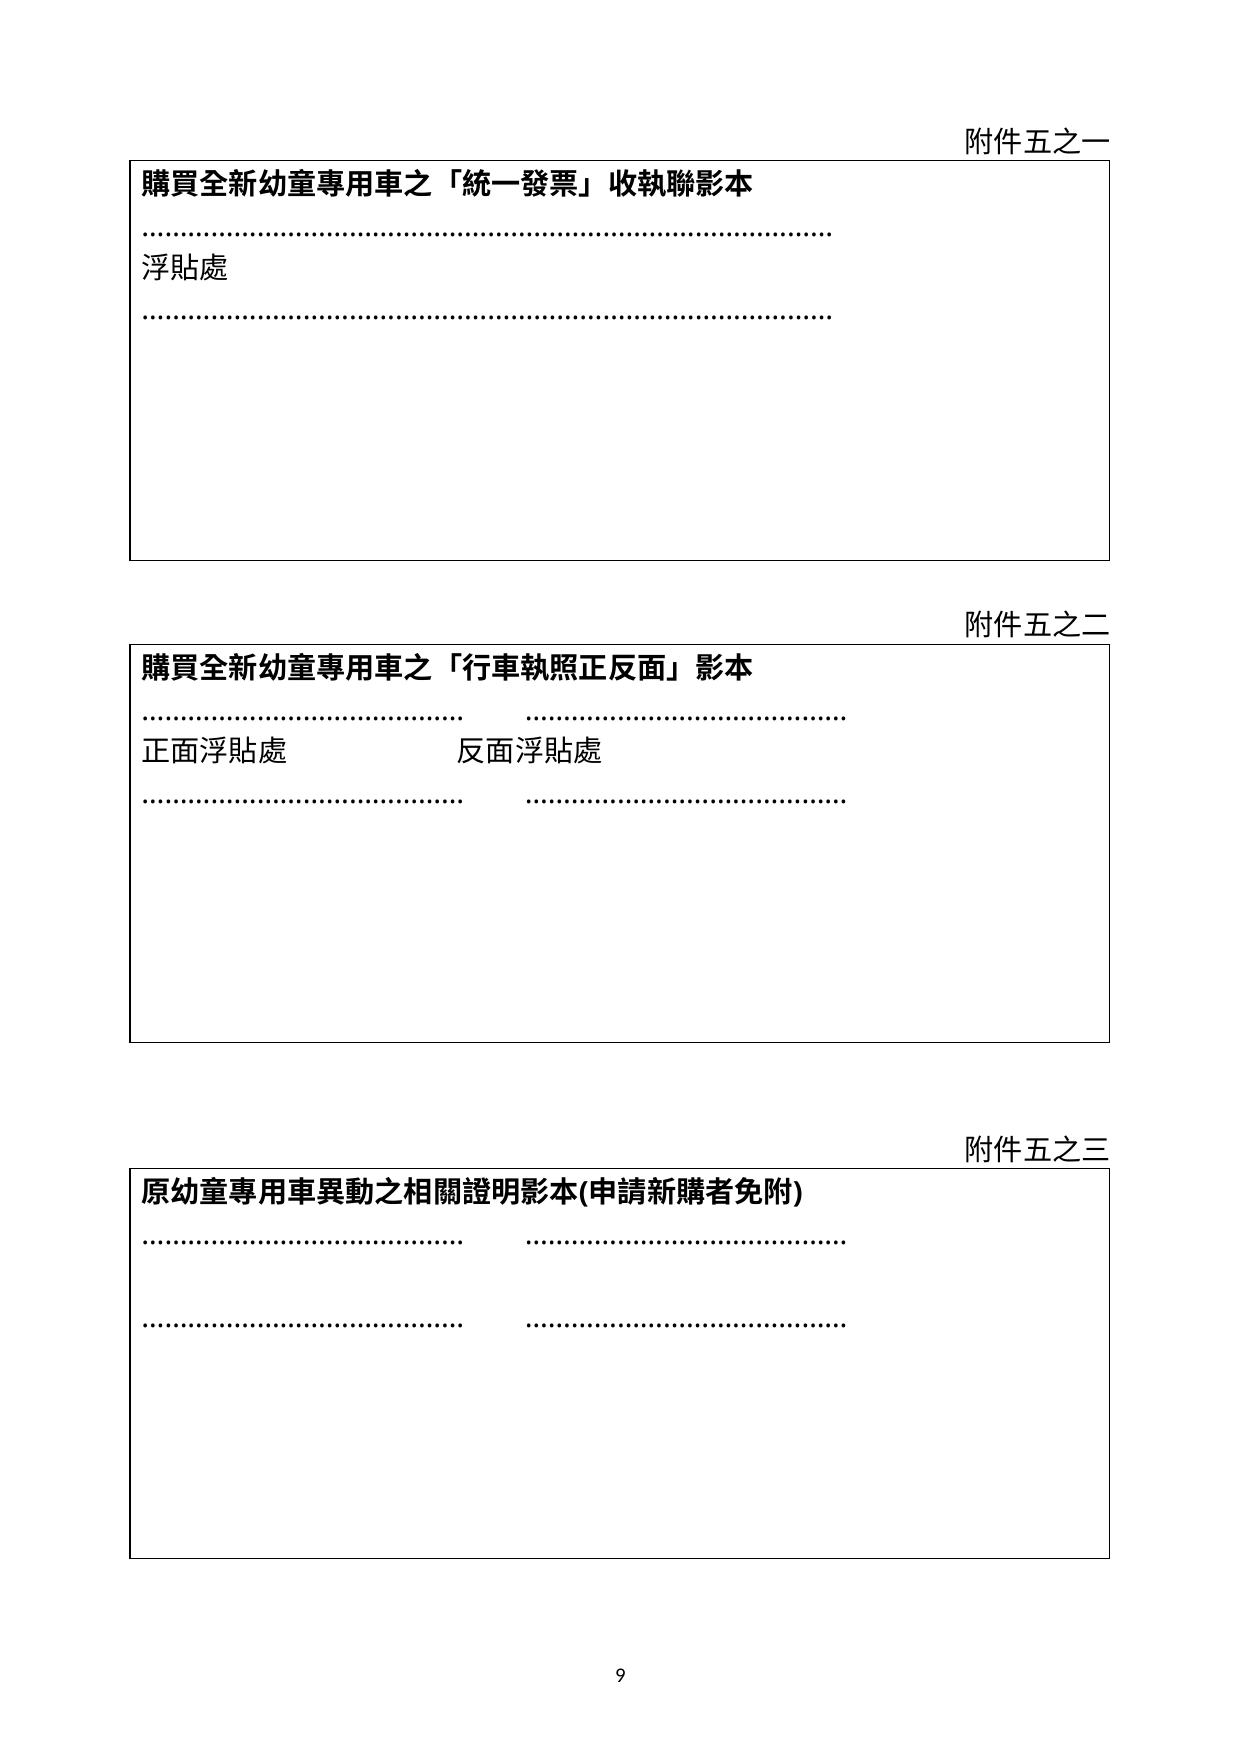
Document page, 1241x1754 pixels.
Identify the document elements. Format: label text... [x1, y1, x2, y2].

table_header 原幼童專用車異動之相關證明影本(申請新購者免附) …………………………………… …………………………………… …………………………………… …………………………………… [131, 1169, 1109, 1558]
table_header 購買全新幼童專用車之「行車執照正反面」影本 …………………………………… …………………………………… 正面浮貼處 反面浮貼處 …………………………………… …………………………………… [131, 645, 1109, 1042]
table_header 購買全新幼童專用車之「統一發票」收執聯影本 ……………………………………………………………………………… 浮貼處 ……………………………………………………………………………… [131, 161, 1109, 560]
text 附件五之三 [130, 1127, 1110, 1168]
text 附件五之一 [130, 118, 1110, 160]
text 附件五之二 [130, 602, 1110, 644]
